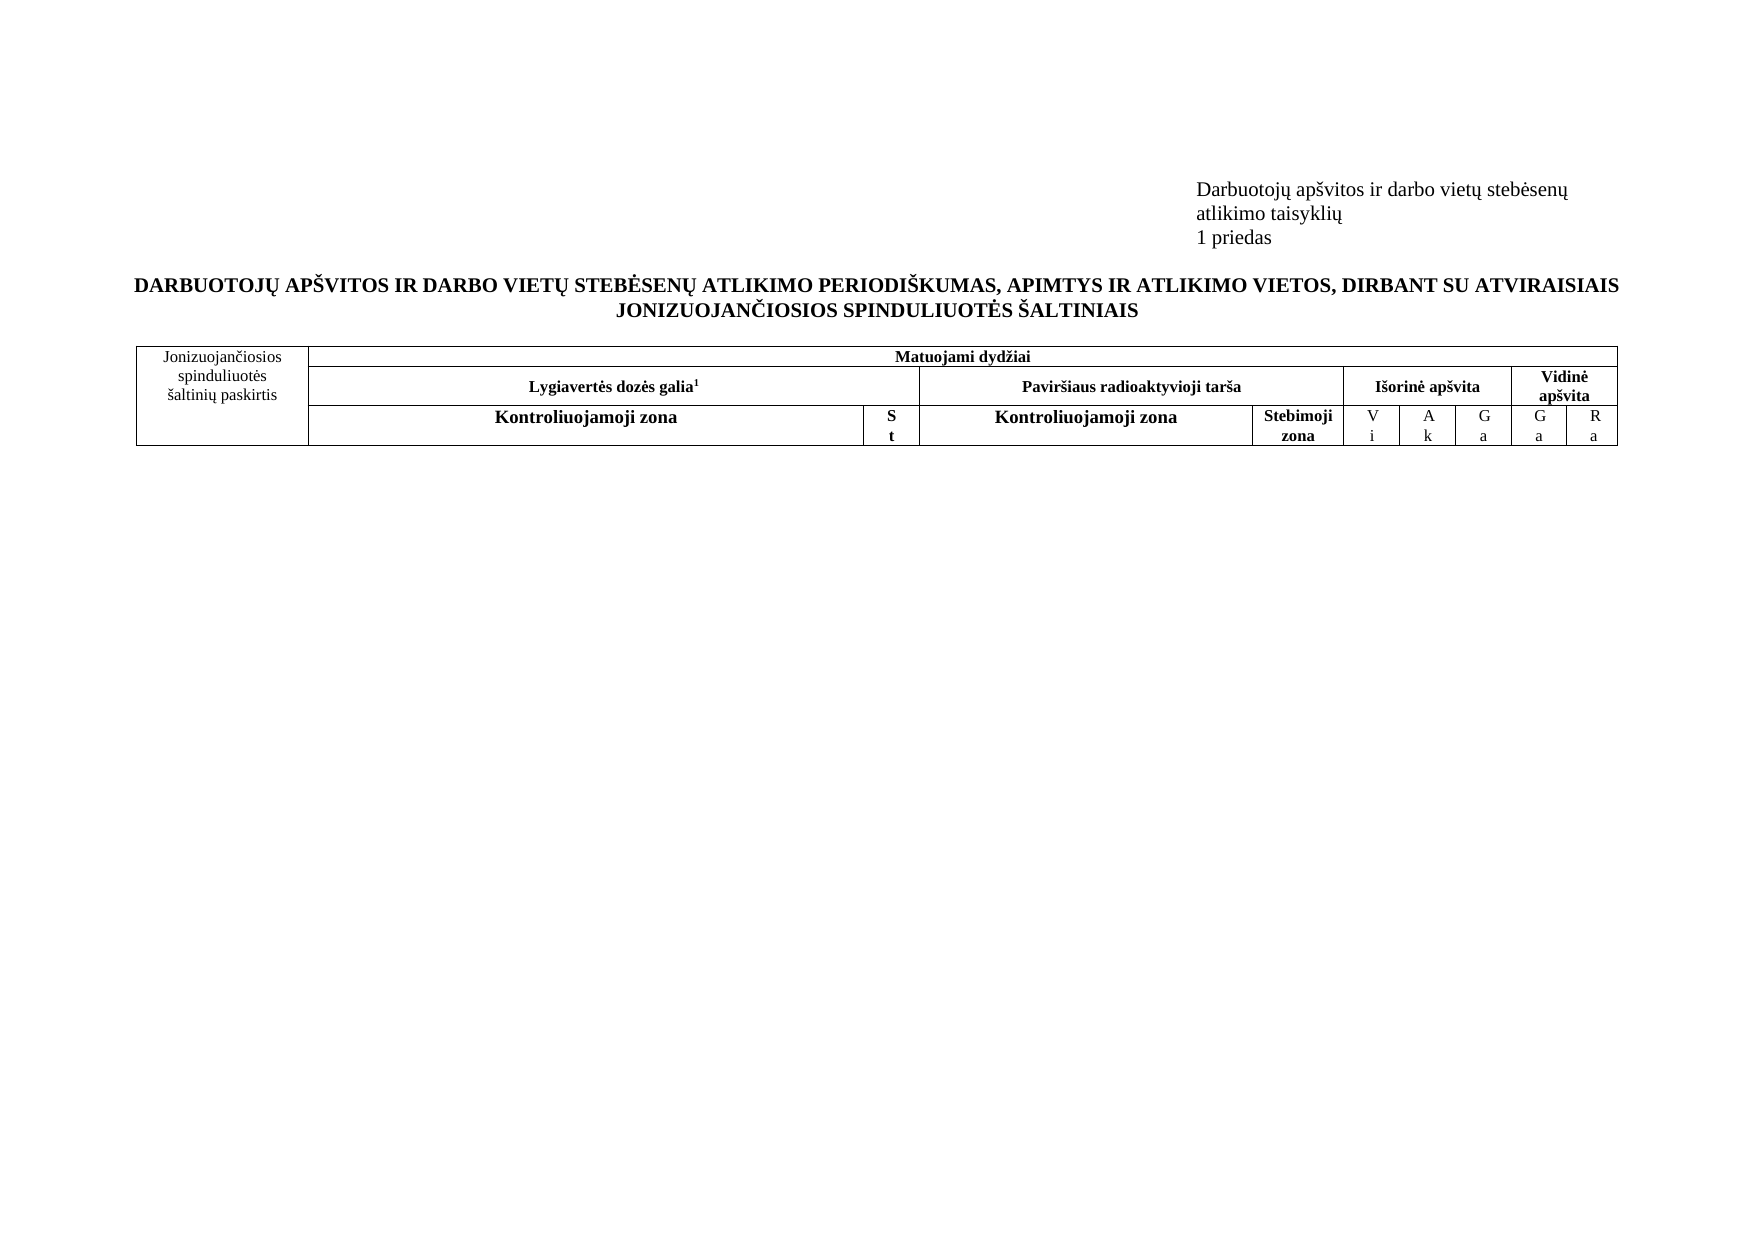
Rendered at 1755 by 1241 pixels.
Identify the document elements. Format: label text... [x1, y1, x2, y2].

table_cell St [864, 406, 919, 444]
text Darbuotojų apšvitos ir darbo vietų stebėsenų [1196, 177, 1636, 201]
table_cell Paviršiaus radioaktyvioji tarša [920, 367, 1343, 405]
table_cell Ga [1456, 406, 1511, 444]
table_cell Kontroliuojamoji zona [309, 406, 863, 444]
table_header Matuojami dydžiai [309, 347, 1617, 366]
table_cell Lygiavertės dozės galia1 [309, 367, 919, 405]
table_cell Ra [1567, 406, 1617, 444]
table_cell Išorinė apšvita [1344, 367, 1511, 405]
table_header Jonizuojančiosios spinduliuotės šaltinių paskirtis [137, 347, 308, 444]
text DARBUOTOJŲ APŠVITOS IR DARBO VIETŲ STEBĖSENŲ ATLIKIMO PERIODIŠKUMAS, APIMTYS IR ATLIKIMO VIETOS, DIRBANT SU ATVIRAISIAIS JONIZUOJANČIOSIOS SPINDULIUOTĖS ŠALTINIAIS [118, 273, 1636, 322]
text atlikimo taisyklių [1196, 201, 1636, 225]
table_cell Vi [1344, 406, 1399, 444]
table_cell Ak [1400, 406, 1455, 444]
table_cell Ga [1512, 406, 1566, 444]
table_cell Kontroliuojamoji zona [920, 406, 1252, 444]
table_cell Vidinė apšvita [1512, 367, 1617, 405]
text 1 priedas [1196, 225, 1636, 249]
table_cell Stebimoji zona [1253, 406, 1343, 444]
